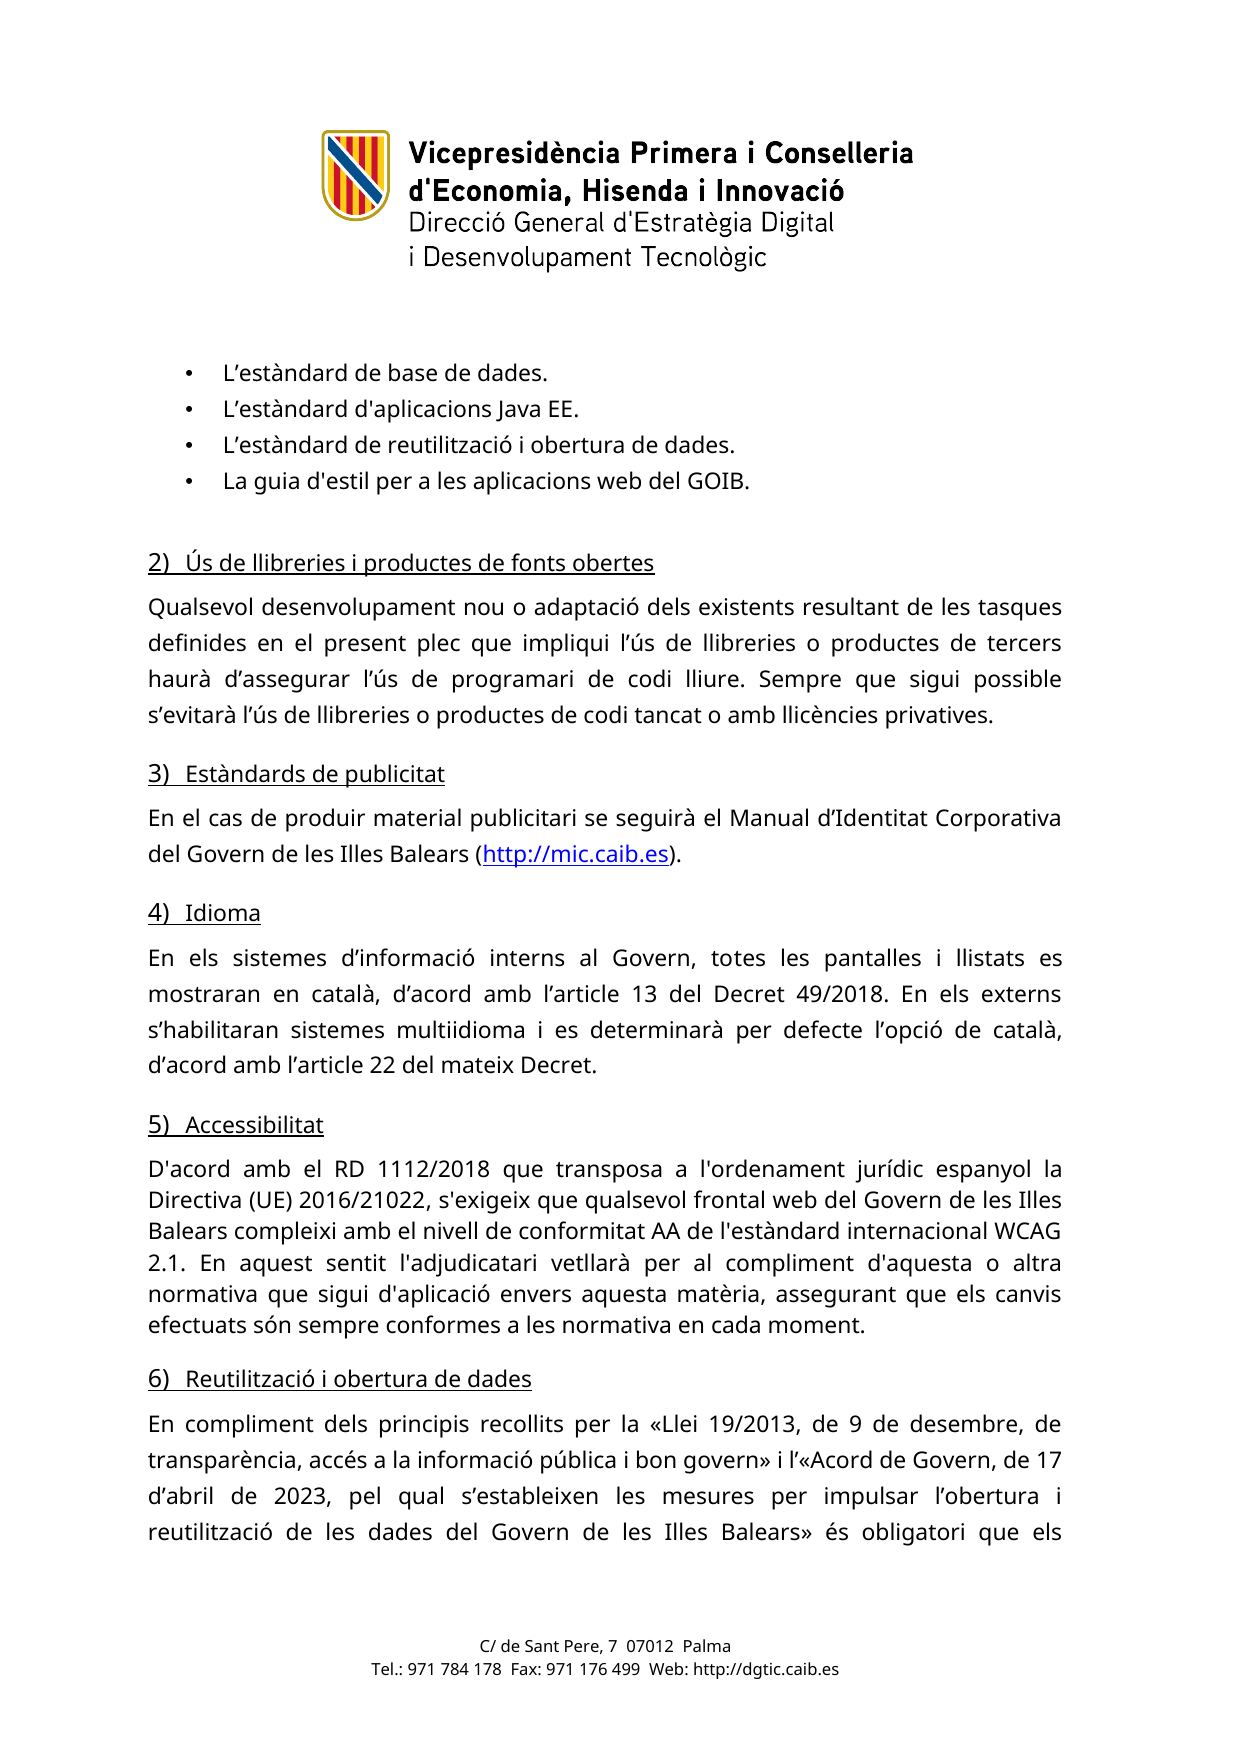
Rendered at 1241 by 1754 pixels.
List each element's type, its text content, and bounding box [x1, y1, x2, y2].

list Estàndards de publicitat [148, 756, 1063, 790]
text En els sistemes d’informació interns al Govern, totes les pantalles i llistats es mostraran en català, d’acord amb l’article 13 del Decret 49/2018. En els externs s’habilitaran sistemes multiidioma i es determinarà per defecte l’opció de català, d’acord amb l’article 22 del mateix Decret. [148, 942, 1063, 1081]
list La guia d'estil per a les aplicacions web del GOIB. [185, 465, 1063, 496]
text En el cas de produir material publicitari se seguirà el Manual d’Identitat Corporativa del Govern de les Illes Balears (http://mic.caib.es). [148, 802, 1063, 869]
list Ús de llibreries i productes de fonts obertes [148, 545, 1063, 579]
list L’estàndard de reutilització i obertura de dades. [185, 429, 1063, 460]
list Accessibilitat [148, 1106, 1063, 1140]
text Qualsevol desenvolupament nou o adaptació dels existents resultant de les tasques definides en el present plec que impliqui l’ús de llibreries o productes de tercers haurà d’assegurar l’ús de programari de codi lliure. Sempre que sigui possible s’evitarà l’ús de llibreries o productes de codi tancat o amb llicències privatives. [148, 591, 1063, 730]
picture [314, 117, 920, 280]
list L’estàndard de base de dades. [185, 357, 1063, 388]
list L’estàndard d'aplicacions Java EE. [185, 393, 1063, 424]
list Reutilització i obertura de dades [148, 1361, 1063, 1395]
text D'acord amb el RD 1112/2018 que transposa a l'ordenament jurídic espanyol la Directiva (UE) 2016/21022, s'exigeix que qualsevol frontal web del Govern de les Illes Balears compleixi amb el nivell de conformitat AA de l'estàndard internacional WCAG 2.1. En aquest sentit l'adjudicatari vetllarà per al compliment d'aquesta o altra normativa que sigui d'aplicació envers aquesta matèria, assegurant que els canvis efectuats són sempre conformes a les normativa en cada moment. [148, 1153, 1063, 1340]
list Idioma [148, 895, 1063, 929]
text En compliment dels principis recollits per la «Llei 19/2013, de 9 de desembre, de transparència, accés a la informació pública i bon govern» i l’«Acord de Govern, de 17 d’abril de 2023, pel qual s’estableixen les mesures per impulsar l’obertura i reutilització de les dades del Govern de les Illes Balears» és obligatori que els [148, 1408, 1063, 1547]
